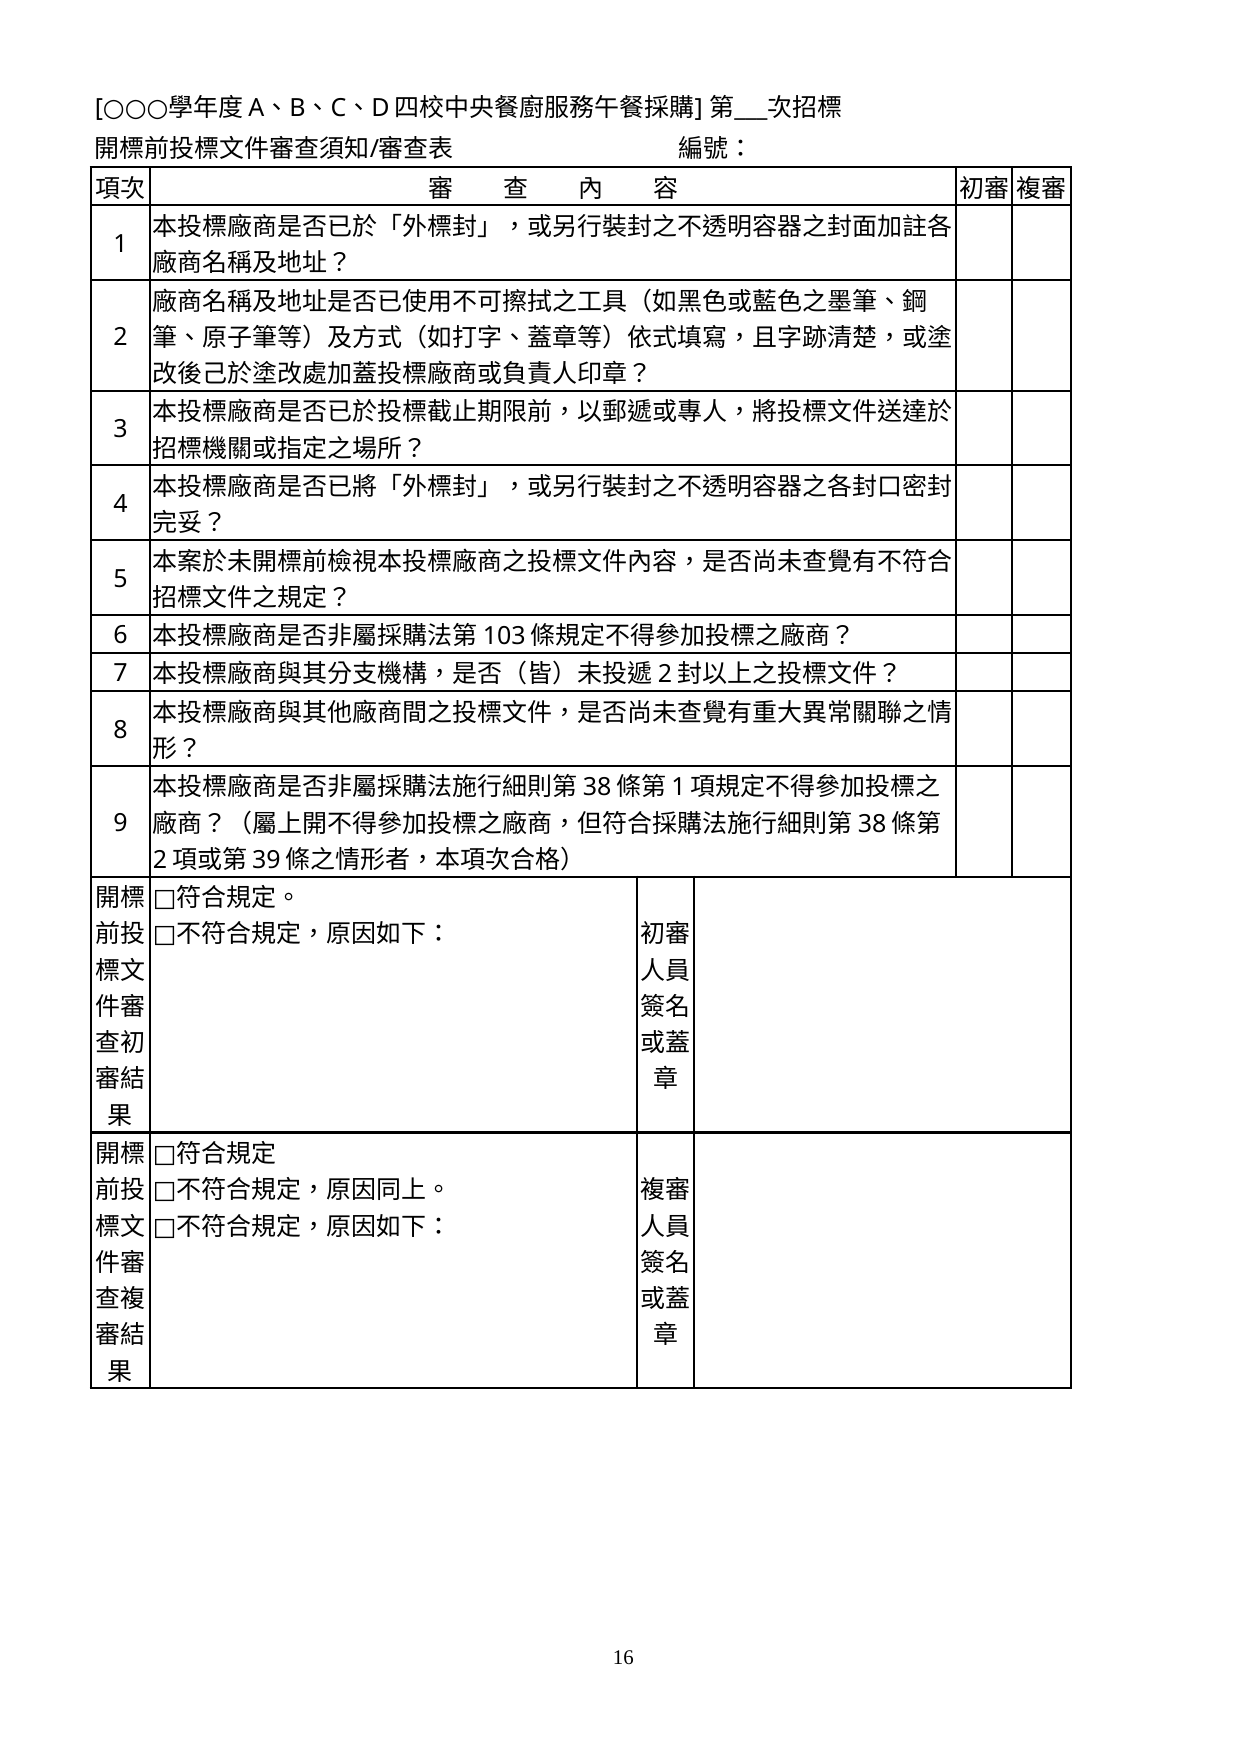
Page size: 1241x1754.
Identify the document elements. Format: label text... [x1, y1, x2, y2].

table_cell [1013, 541, 1070, 613]
table_cell [695, 878, 1070, 1131]
table_cell 7 [92, 654, 149, 690]
table_cell [957, 767, 1011, 876]
table_cell 6 [92, 616, 149, 652]
table_cell [957, 654, 1011, 690]
table_cell 本投標廠商是否已將「外標封」，或另行裝封之不透明容器之各封口密封完妥？ [151, 466, 955, 539]
table_cell [957, 206, 1011, 279]
table_cell 3 [92, 392, 149, 464]
table_header 項次 [92, 168, 149, 204]
table_cell □符合規定。 □不符合規定，原因如下： [151, 878, 636, 1131]
table_cell 本投標廠商是否非屬採購法第103條規定不得參加投標之廠商？ [151, 616, 955, 652]
table_cell [957, 466, 1011, 539]
table_cell [1013, 466, 1070, 539]
table_cell 9 [92, 767, 149, 876]
table_cell 8 [92, 692, 149, 765]
table_cell 複審人員簽名或蓋章 [638, 1134, 693, 1387]
table_cell 開標前投標文件審查複審結果 [92, 1134, 149, 1387]
table_cell [1013, 616, 1070, 652]
subtitle [○○○學年度A、B、C、D四校中央餐廚服務午餐採購] 第___次招標 [94, 83, 1152, 124]
table_cell [1013, 692, 1070, 765]
table_cell [957, 392, 1011, 464]
table_header 審 查 內 容 [151, 168, 955, 204]
table_cell 4 [92, 466, 149, 539]
table_cell [1013, 392, 1070, 464]
table_cell [1013, 206, 1070, 279]
table_cell [1013, 281, 1070, 390]
table_cell 5 [92, 541, 149, 613]
table_cell 本投標廠商是否非屬採購法施行細則第38條第1項規定不得參加投標之廠商？（屬上開不得參加投標之廠商，但符合採購法施行細則第38條第2項或第39條之情形者，本項次合格） [151, 767, 955, 876]
table_cell 本案於未開標前檢視本投標廠商之投標文件內容，是否尚未查覺有不符合招標文件之規定？ [151, 541, 955, 613]
table_cell [957, 616, 1011, 652]
table_cell □符合規定 □不符合規定，原因同上。 □不符合規定，原因如下： [151, 1134, 636, 1387]
table_cell 開標前投標文件審查初審結果 [92, 878, 149, 1131]
table_cell 1 [92, 206, 149, 279]
table_cell [957, 281, 1011, 390]
table_cell 本投標廠商是否已於「外標封」，或另行裝封之不透明容器之封面加註各廠商名稱及地址？ [151, 206, 955, 279]
subtitle 開標前投標文件審查須知/審查表 編號： [94, 124, 1152, 166]
table_cell [957, 692, 1011, 765]
table_cell [695, 1134, 1070, 1387]
table_cell 本投標廠商與其他廠商間之投標文件，是否尚未查覺有重大異常關聯之情形？ [151, 692, 955, 765]
table_cell [1013, 767, 1070, 876]
table_cell 本投標廠商與其分支機構，是否（皆）未投遞2封以上之投標文件？ [151, 654, 955, 690]
table_cell 廠商名稱及地址是否已使用不可擦拭之工具（如黑色或藍色之墨筆、鋼筆、原子筆等）及方式（如打字、蓋章等）依式填寫，且字跡清楚，或塗改後己於塗改處加蓋投標廠商或負責人印章？ [151, 281, 955, 390]
table_header 初審 [957, 168, 1011, 204]
table_cell [957, 541, 1011, 613]
table_cell 2 [92, 281, 149, 390]
table_cell [1013, 654, 1070, 690]
table_cell 本投標廠商是否已於投標截止期限前，以郵遞或專人，將投標文件送達於招標機關或指定之場所？ [151, 392, 955, 464]
table_cell 初審人員簽名或蓋章 [638, 878, 693, 1131]
table_header 複審 [1013, 168, 1070, 204]
